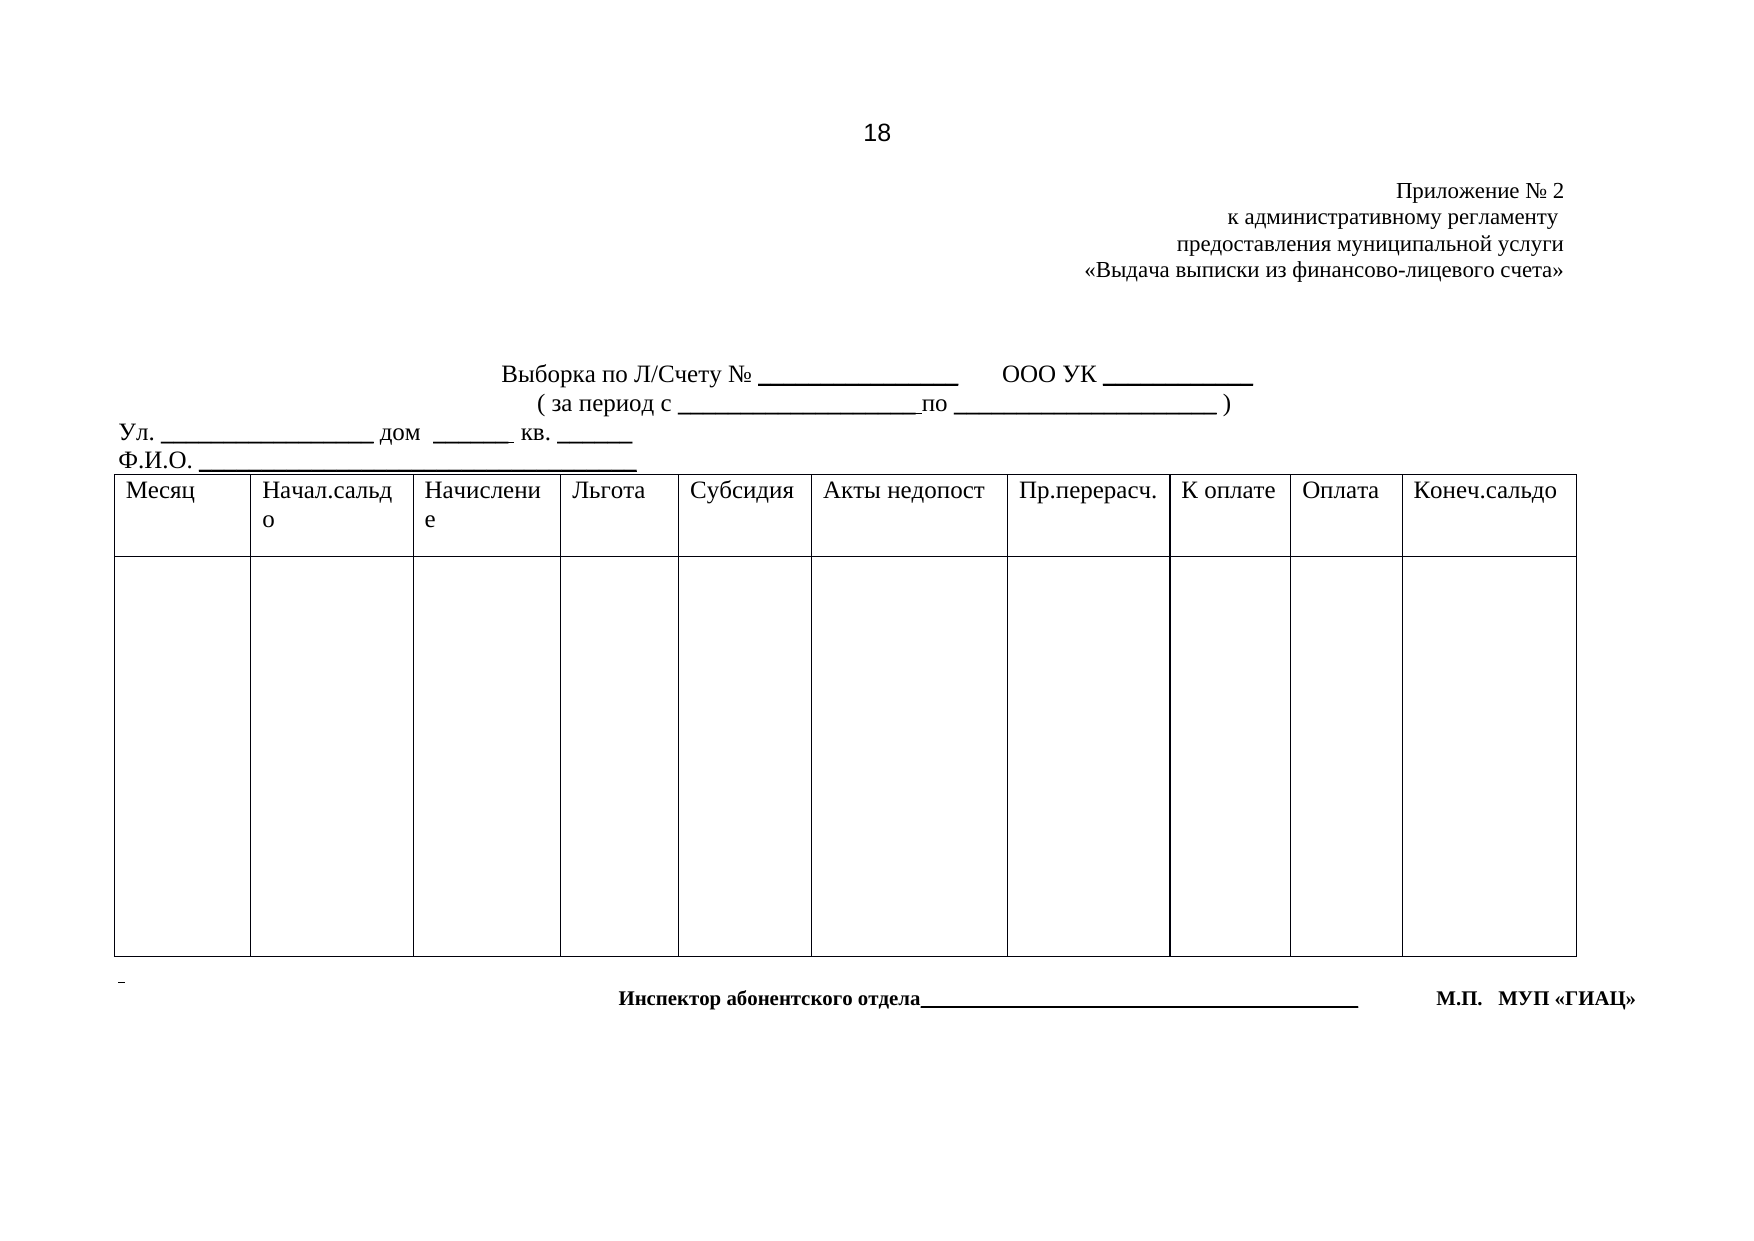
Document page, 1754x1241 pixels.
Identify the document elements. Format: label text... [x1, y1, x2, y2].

table_header К оплате [1171, 475, 1290, 556]
table_header Начисление [414, 475, 560, 556]
table_cell [561, 557, 678, 956]
table_header Льгота [561, 475, 678, 556]
table_header Пр.перерасч. [1008, 475, 1169, 556]
table_header Акты недопост [812, 475, 1007, 556]
table_header Начал.сальдо [251, 475, 413, 556]
table_header Конеч.сальдо [1403, 475, 1576, 556]
table_cell [414, 557, 560, 956]
table_cell [1171, 557, 1290, 956]
table_header Оплата [1291, 475, 1402, 556]
table_header Субсидия [679, 475, 811, 556]
table_header Месяц [115, 475, 250, 556]
table_header [107, 177, 605, 311]
table_cell [812, 557, 1007, 956]
table_header Приложение № 2 к административному регламенту предоставления муниципальной услуги «Выдача выписки из финансово-лицевого счета» [605, 177, 1576, 311]
table_cell [251, 557, 413, 956]
text Выборка по Л/Счету № ________________ ООО УК ____________ [118, 359, 1636, 388]
table_cell [115, 557, 250, 956]
text Инспектор абонентского отдела__________________________________________ М.П. МУП «ГИАЦ» [118, 985, 1636, 1009]
text Ул. _________________ дом ______ кв. ______ [118, 417, 1636, 446]
table_cell [679, 557, 811, 956]
table_cell [1008, 557, 1169, 956]
text ( за период с ___________________ по _____________________ ) [118, 388, 1636, 417]
table_cell [1403, 557, 1576, 956]
table_cell [1291, 557, 1402, 956]
text Ф.И.О. ___________________________________ [118, 446, 1636, 474]
